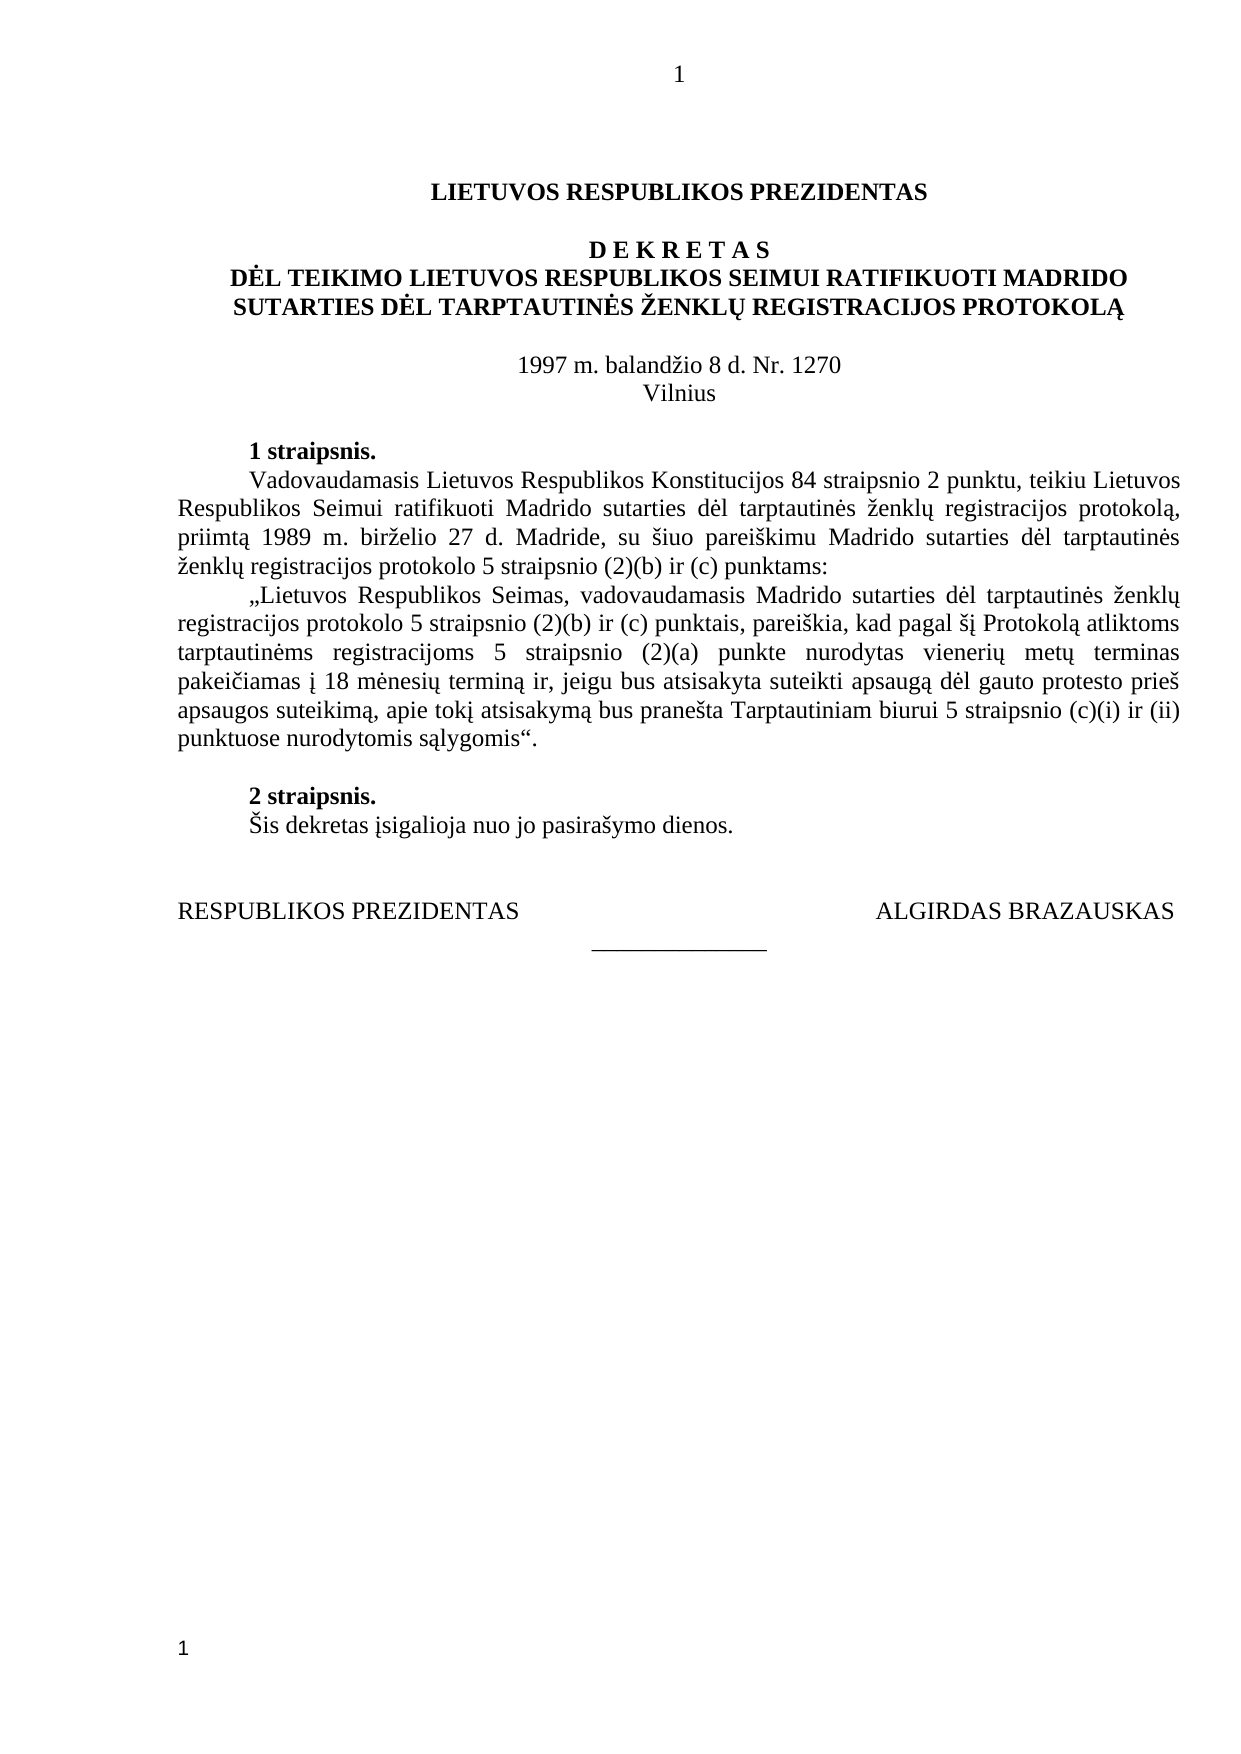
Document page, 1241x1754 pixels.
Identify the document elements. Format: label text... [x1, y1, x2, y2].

text Vilnius [177, 378, 1181, 407]
text Šis dekretas įsigalioja nuo jo pasirašymo dienos. [177, 810, 1181, 838]
text „Lietuvos Respublikos Seimas, vadovaudamasis Madrido sutarties dėl tarptautinės ženklų registracijos protokolo 5 straipsnio (2)(b) ir (c) punktais, pareiškia, kad pagal šį Protokolą atliktoms tarptautinėms registracijoms 5 straipsnio (2)(a) punkte nurodytas vienerių metų terminas pakeičiamas į 18 mėnesių terminą ir, jeigu bus atsisakyta suteikti apsaugą dėl gauto protesto prieš apsaugos suteikimą, apie tokį atsisakymą bus pranešta Tarptautiniam biurui 5 straipsnio (c)(i) ir (ii) punktuose nurodytomis sąlygomis“. [177, 580, 1181, 752]
text 1997 m. balandžio 8 d. Nr. 1270 [177, 350, 1181, 378]
text RESPUBLIKOS PREZIDENTAS ALGIRDAS BRAZAUSKAS [177, 896, 1181, 925]
text 1 straipsnis. [177, 436, 1181, 465]
text Vadovaudamasis Lietuvos Respublikos Konstitucijos 84 straipsnio 2 punktu, teikiu Lietuvos Respublikos Seimui ratifikuoti Madrido sutarties dėl tarptautinės ženklų registracijos protokolą, priimtą 1989 m. birželio 27 d. Madride, su šiuo pareiškimu Madrido sutarties dėl tarptautinės ženklų registracijos protokolo 5 straipsnio (2)(b) ir (c) punktams: [177, 465, 1181, 580]
text DĖL TEIKIMO LIETUVOS RESPUBLIKOS SEIMUI RATIFIKUOTI MADRIDO SUTARTIES DĖL TARPTAUTINĖS ŽENKLŲ REGISTRACIJOS PROTOKOLĄ [177, 263, 1181, 321]
text 2 straipsnis. [177, 781, 1181, 810]
text D E K R E T A S [177, 235, 1181, 263]
text LIETUVOS RESPUBLIKOS PREZIDENTAS [177, 177, 1181, 206]
text ______________ [177, 925, 1181, 953]
